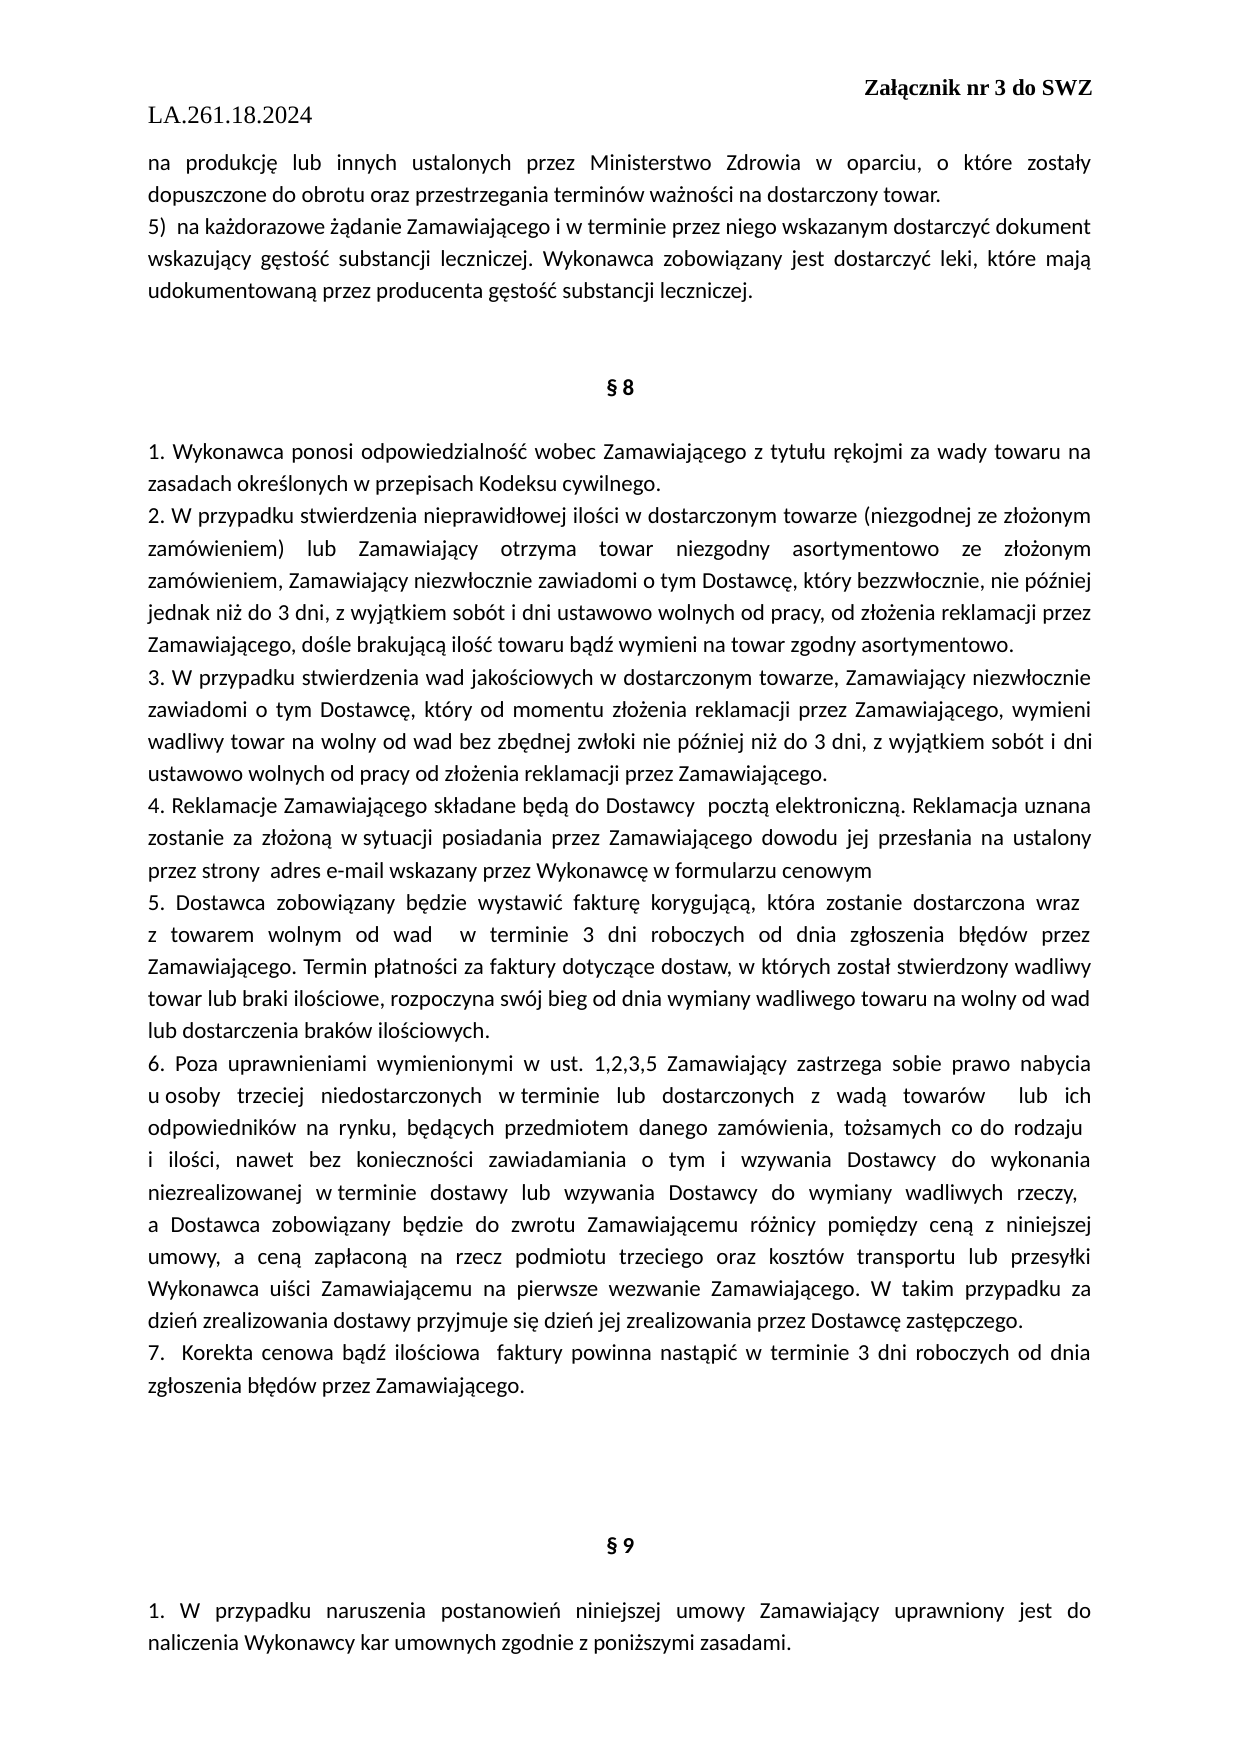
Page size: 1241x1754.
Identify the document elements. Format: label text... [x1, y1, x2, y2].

text 1. Wykonawca ponosi odpowiedzialność wobec Zamawiającego z tytułu rękojmi za wady towaru na zasadach określonych w przepisach Kodeksu cywilnego. [148, 437, 1093, 497]
text 7. Korekta cenowa bądź ilościowa faktury powinna nastąpić w terminie 3 dni roboczych od dnia zgłoszenia błędów przez Zamawiającego. [148, 1338, 1093, 1399]
text 3. W przypadku stwierdzenia wad jakościowych w dostarczonym towarze, Zamawiający niezwłocznie zawiadomi o tym Dostawcę, który od momentu złożenia reklamacji przez Zamawiającego, wymieni wadliwy towar na wolny od wad bez zbędnej zwłoki nie później niż do 3 dni, z wyjątkiem sobót i dni ustawowo wolnych od pracy od złożenia reklamacji przez Zamawiającego. [148, 663, 1093, 787]
text 5. Dostawca zobowiązany będzie wystawić fakturę korygującą, która zostanie dostarczona wraz z towarem wolnym od wad w terminie 3 dni roboczych od dnia zgłoszenia błędów przez Zamawiającego. Termin płatności za faktury dotyczące dostaw, w których został stwierdzony wadliwy towar lub braki ilościowe, rozpoczyna swój bieg od dnia wymiany wadliwego towaru na wolny od wad lub dostarczenia braków ilościowych. [148, 888, 1093, 1045]
text 5) na każdorazowe żądanie Zamawiającego i w terminie przez niego wskazanym dostarczyć dokument wskazujący gęstość substancji leczniczej. Wykonawca zobowiązany jest dostarczyć leki, które mają udokumentowaną przez producenta gęstość substancji leczniczej. [148, 212, 1093, 304]
text 6. Poza uprawnieniami wymienionymi w ust. 1,2,3,5 Zamawiający zastrzega sobie prawo nabycia u osoby trzeciej niedostarczonych w terminie lub dostarczonych z wadą towarów lub ich odpowiedników na rynku, będących przedmiotem danego zamówienia, tożsamych co do rodzaju i ilości, nawet bez konieczności zawiadamiania o tym i wzywania Dostawcy do wykonania niezrealizowanej w terminie dostawy lub wzywania Dostawcy do wymiany wadliwych rzeczy, a Dostawca zobowiązany będzie do zwrotu Zamawiającemu różnicy pomiędzy ceną z niniejszej umowy, a ceną zapłaconą na rzecz podmiotu trzeciego oraz kosztów transportu lub przesyłki Wykonawca uiści Zamawiającemu na pierwsze wezwanie Zamawiającego. W takim przypadku za dzień zrealizowania dostawy przyjmuje się dzień jej zrealizowania przez Dostawcę zastępczego. [148, 1049, 1093, 1334]
text § 8 [148, 373, 1093, 401]
text 1. W przypadku naruszenia postanowień niniejszej umowy Zamawiający uprawniony jest do naliczenia Wykonawcy kar umownych zgodnie z poniższymi zasadami. [148, 1596, 1093, 1656]
text 2. W przypadku stwierdzenia nieprawidłowej ilości w dostarczonym towarze (niezgodnej ze złożonym zamówieniem) lub Zamawiający otrzyma towar niezgodny asortymentowo ze złożonym zamówieniem, Zamawiający niezwłocznie zawiadomi o tym Dostawcę, który bezzwłocznie, nie później jednak niż do 3 dni, z wyjątkiem sobót i dni ustawowo wolnych od pracy, od złożenia reklamacji przez Zamawiającego, dośle brakującą ilość towaru bądź wymieni na towar zgodny asortymentowo. [148, 502, 1093, 658]
text § 9 [148, 1532, 1093, 1560]
text na produkcję lub innych ustalonych przez Ministerstwo Zdrowia w oparciu, o które zostały dopuszczone do obrotu oraz przestrzegania terminów ważności na dostarczony towar. [148, 148, 1093, 208]
text 4. Reklamacje Zamawiającego składane będą do Dostawcy pocztą elektroniczną. Reklamacja uznana zostanie za złożoną w sytuacji posiadania przez Zamawiającego dowodu jej przesłania na ustalony przez strony adres e-mail wskazany przez Wykonawcę w formularzu cenowym [148, 791, 1093, 884]
